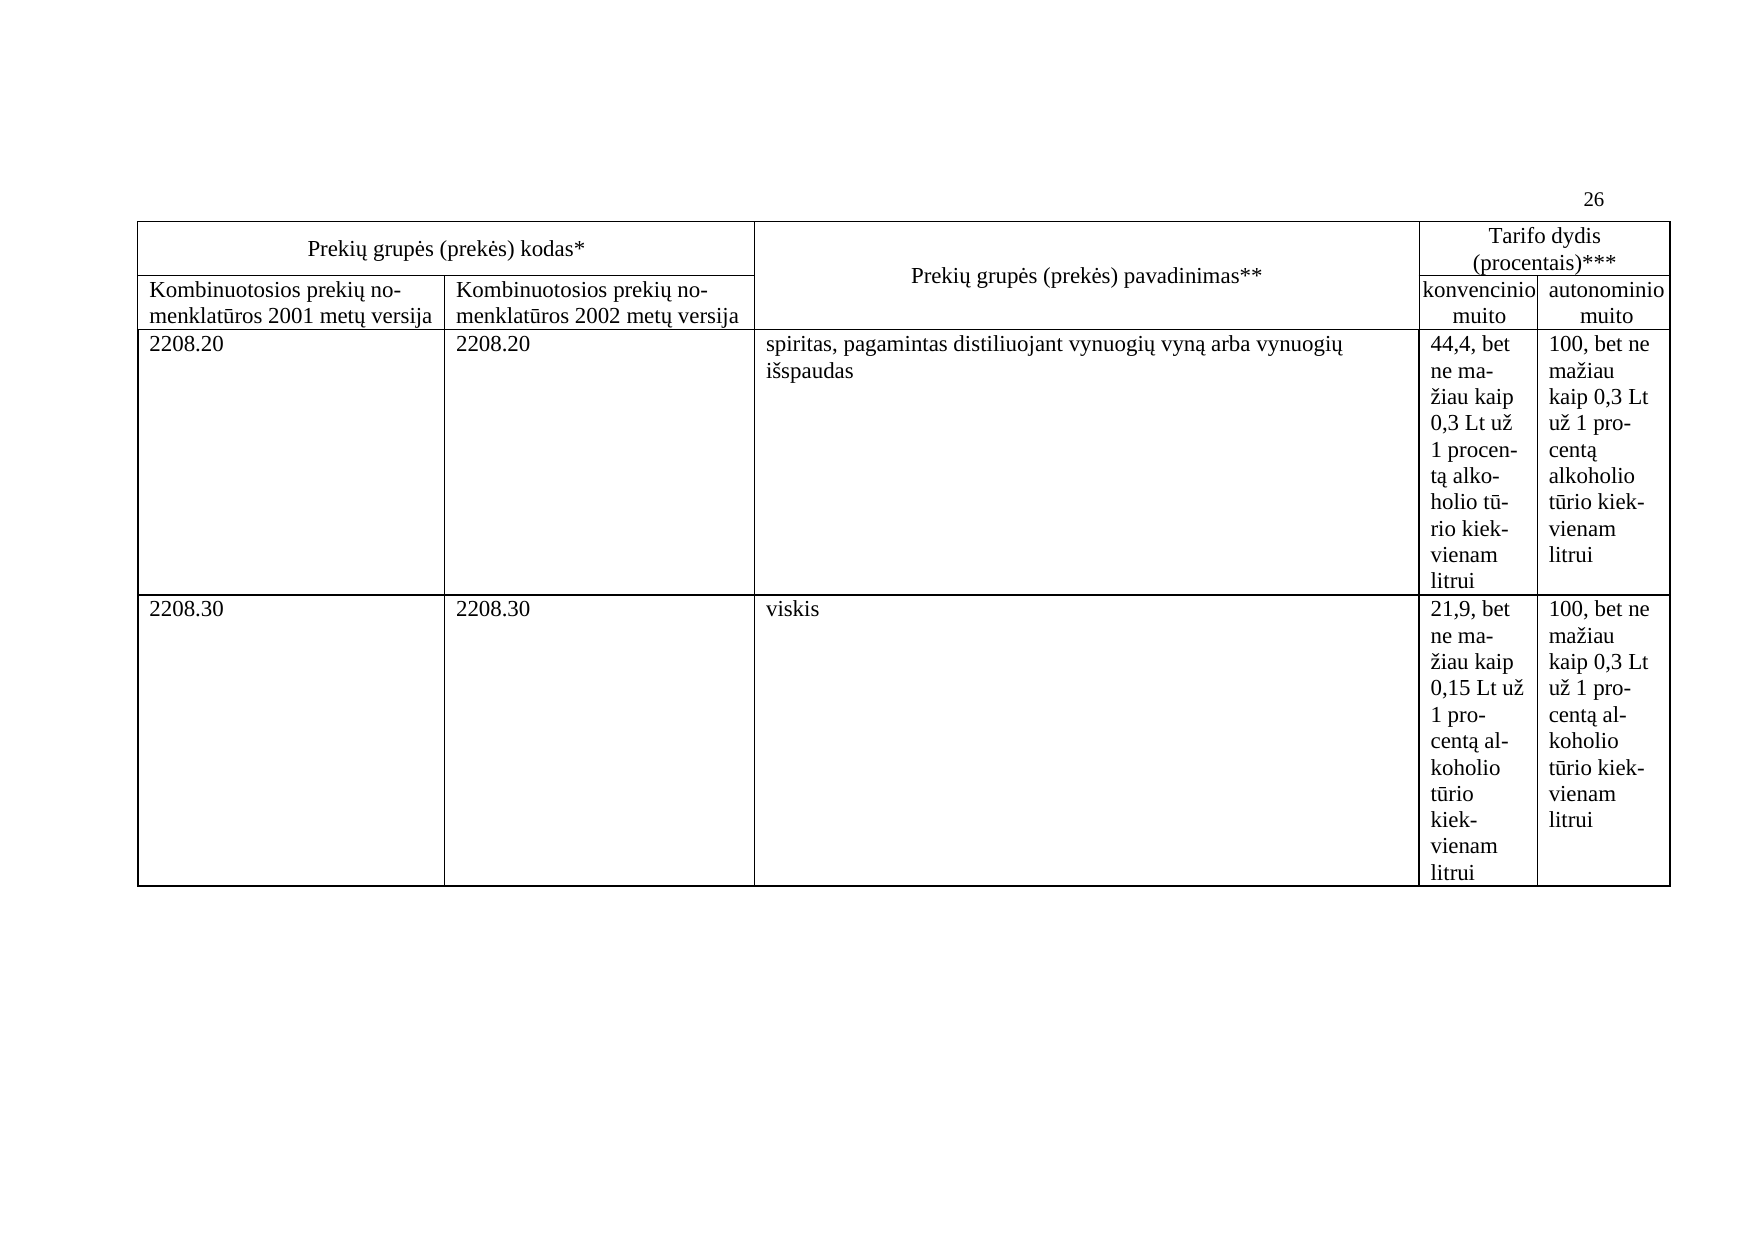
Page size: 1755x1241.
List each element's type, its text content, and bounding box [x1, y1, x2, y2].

table_cell 2208.20 [445, 330, 754, 594]
table_cell autonominio muito [1538, 276, 1669, 329]
table_header Tarifo dydis (procentais)*** [1420, 222, 1669, 275]
table_cell 100, bet ne mažiau kaip 0,3 Lt už 1 pro-centą al-koholio tūrio kiek-vienam litrui [1538, 596, 1669, 885]
table_cell spiritas, pagamintas distiliuojant vynuogių vyną arba vynuogių išspaudas [755, 330, 1418, 594]
table_header Prekių grupės (prekės) pavadinimas** [755, 222, 1419, 329]
table_cell 21,9, bet ne ma-žiau kaip 0,15 Lt už 1 pro-centą al-koholio tūrio kiek-vienam litrui [1420, 596, 1537, 885]
table_cell Kombinuotosios prekių no-menklatūros 2001 metų versija [138, 276, 444, 329]
table_cell konvencinio muito [1420, 276, 1537, 329]
table_cell 44,4, bet ne ma-žiau kaip 0,3 Lt už 1 procen-tą alko-holio tū-rio kiek-vienam litrui [1420, 330, 1537, 594]
table_cell 2208.30 [445, 596, 754, 885]
table_cell viskis [755, 596, 1418, 885]
table_cell 2208.30 [139, 596, 444, 885]
table_header Prekių grupės (prekės) kodas* [138, 222, 754, 275]
table_cell 100, bet ne mažiau kaip 0,3 Lt už 1 pro-centą alkoholio tūrio kiek-vienam litrui [1538, 330, 1669, 594]
table_cell 2208.20 [139, 330, 444, 594]
table_cell Kombinuotosios prekių no-menklatūros 2002 metų versija [445, 276, 754, 329]
